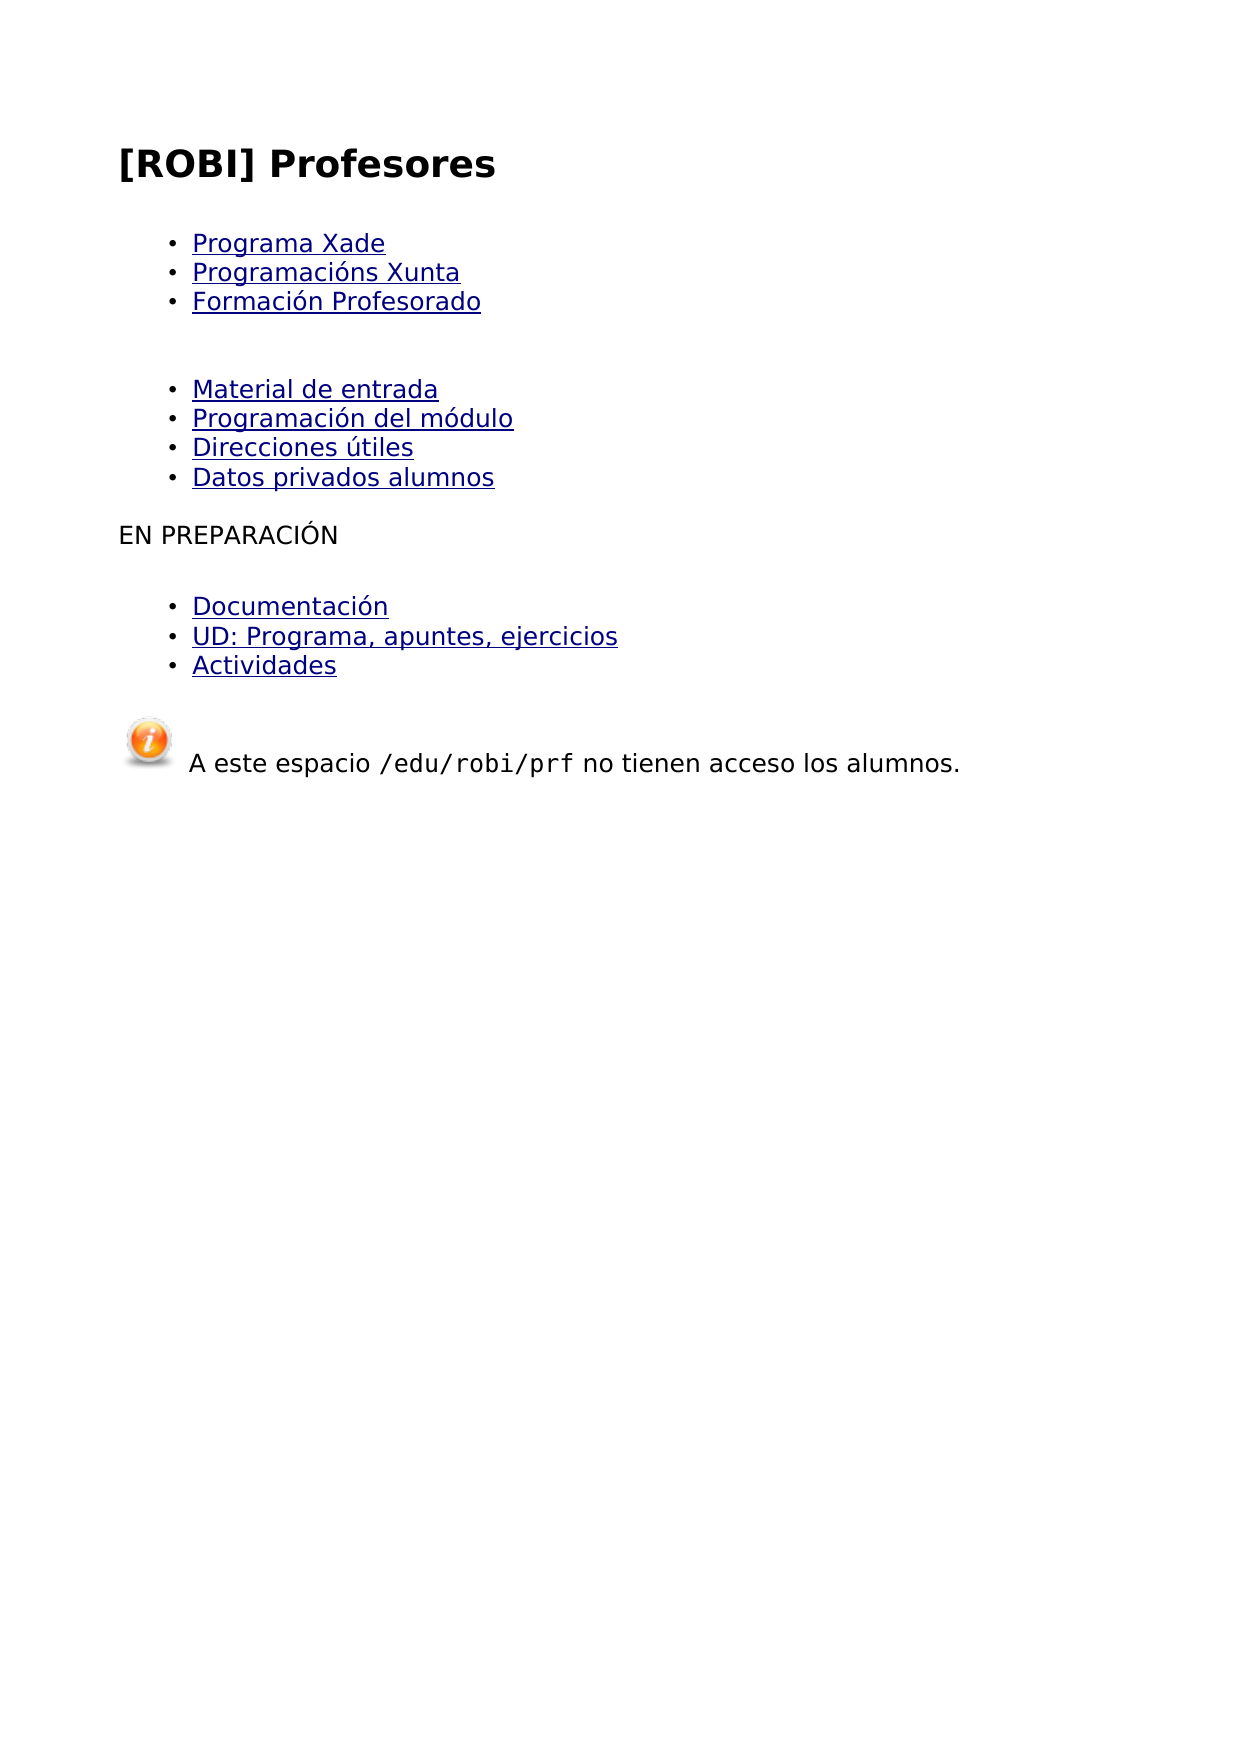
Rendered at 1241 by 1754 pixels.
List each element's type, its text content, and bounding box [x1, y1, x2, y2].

subtitle [ROBI] Profesores [118, 143, 1122, 187]
list Programación del módulo [177, 404, 1122, 433]
list Direcciones útiles [177, 433, 1122, 463]
list UD: Programa, apuntes, ejercicios [177, 622, 1122, 651]
text EN PREPARACIÓN [118, 521, 1122, 551]
list Programa Xade [177, 229, 1122, 258]
list Formación Profesorado [177, 287, 1122, 316]
list Material de entrada [177, 375, 1122, 404]
text A este espacio /edu/robi/prf no tienen acceso los alumnos. [118, 709, 1122, 778]
picture [118, 709, 181, 772]
list Datos privados alumnos [177, 463, 1122, 492]
list Actividades [177, 651, 1122, 680]
list Documentación [177, 592, 1122, 622]
list Programacións Xunta [177, 258, 1122, 287]
